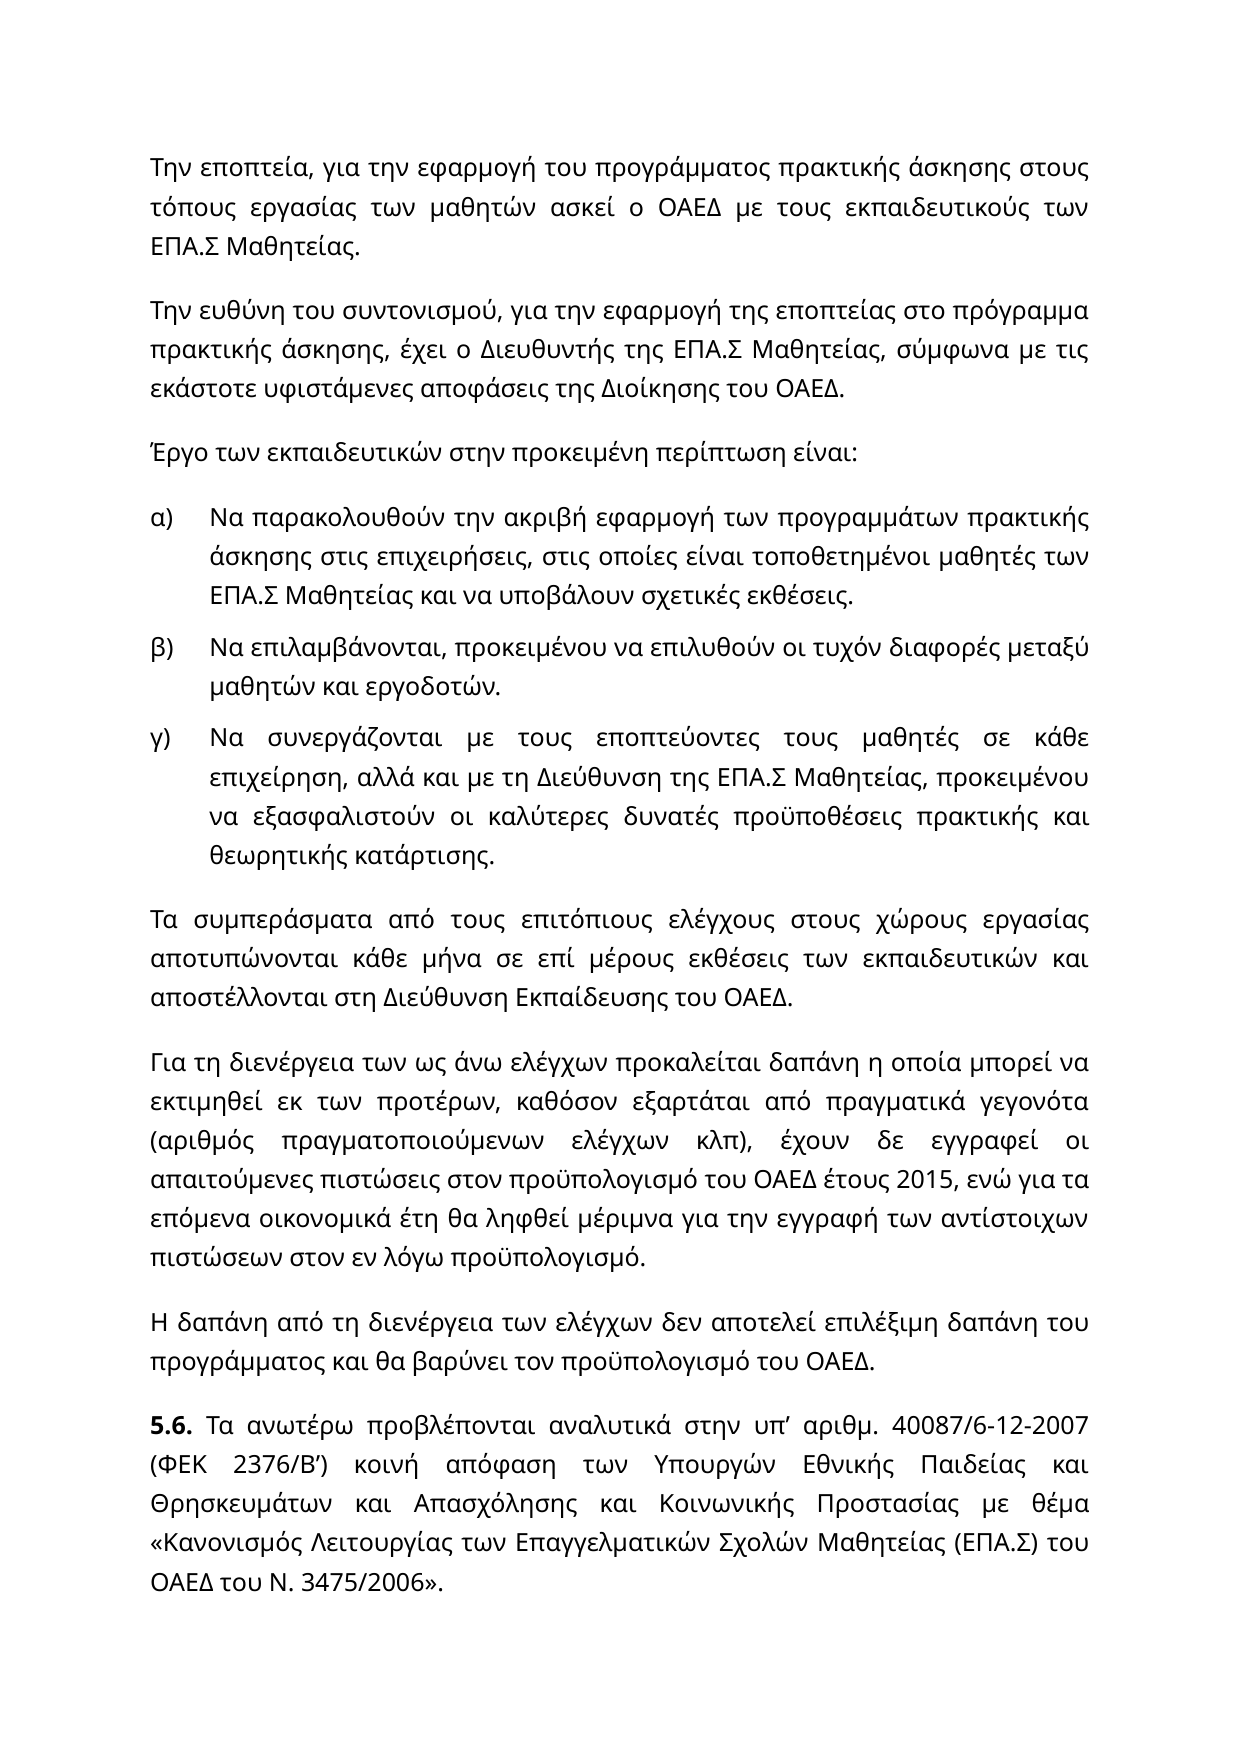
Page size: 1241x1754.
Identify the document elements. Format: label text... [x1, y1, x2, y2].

text Έργο των εκπαιδευτικών στην προκειμένη περίπτωση είναι: [150, 435, 1090, 469]
text Η δαπάνη από τη διενέργεια των ελέγχων δεν αποτελεί επιλέξιμη δαπάνη του προγράμματος και θα βαρύνει τον προϋπολογισμό του ΟΑΕΔ. [150, 1304, 1090, 1377]
text Για τη διενέργεια των ως άνω ελέγχων προκαλείται δαπάνη η οποία μπορεί να εκτιμηθεί εκ των προτέρων, καθόσον εξαρτάται από πραγματικά γεγονότα (αριθμός πραγματοποιούμενων ελέγχων κλπ), έχουν δε εγγραφεί οι απαιτούμενες πιστώσεις στον προϋπολογισμό του ΟΑΕΔ έτους 2015, ενώ για τα επόμενα οικονομικά έτη θα ληφθεί μέριμνα για την εγγραφή των αντίστοιχων πιστώσεων στον εν λόγω προϋπολογισμό. [150, 1044, 1090, 1274]
list β) Να επιλαμβάνονται, προκειμένου να επιλυθούν οι τυχόν διαφορές μεταξύ μαθητών και εργοδοτών. [150, 629, 1090, 702]
text Την ευθύνη του συντονισμού, για την εφαρμογή της εποπτείας στο πρόγραμμα πρακτικής άσκησης, έχει ο Διευθυντής της ΕΠΑ.Σ Μαθητείας, σύμφωνα με τις εκάστοτε υφιστάμενες αποφάσεις της Διοίκησης του ΟΑΕΔ. [150, 292, 1090, 405]
text Τα συμπεράσματα από τους επιτόπιους ελέγχους στους χώρους εργασίας αποτυπώνονται κάθε μήνα σε επί μέρους εκθέσεις των εκπαιδευτικών και αποστέλλονται στη Διεύθυνση Εκπαίδευσης του ΟΑΕΔ. [150, 902, 1090, 1014]
text Την εποπτεία, για την εφαρμογή του προγράμματος πρακτικής άσκησης στους τόπους εργασίας των μαθητών ασκεί ο ΟΑΕΔ με τους εκπαιδευτικούς των ΕΠΑ.Σ Μαθητείας. [150, 150, 1090, 262]
list γ) Να συνεργάζονται με τους εποπτεύοντες τους μαθητές σε κάθε επιχείρηση, αλλά και με τη Διεύθυνση της ΕΠΑ.Σ Μαθητείας, προκειμένου να εξασφαλιστούν οι καλύτερες δυνατές προϋποθέσεις πρακτικής και θεωρητικής κατάρτισης. [150, 720, 1090, 872]
text 5.6. Τα ανωτέρω προβλέπονται αναλυτικά στην υπ’ αριθμ. 40087/6-12-2007 (ΦΕΚ 2376/Β’) κοινή απόφαση των Υπουργών Εθνικής Παιδείας και Θρησκευμάτων και Απασχόλησης και Κοινωνικής Προστασίας με θέμα «Κανονισμός Λειτουργίας των Επαγγελματικών Σχολών Μαθητείας (ΕΠΑ.Σ) του ΟΑΕΔ του Ν. 3475/2006». [150, 1407, 1090, 1598]
list α) Να παρακολουθούν την ακριβή εφαρμογή των προγραμμάτων πρακτικής άσκησης στις επιχειρήσεις, στις οποίες είναι τοποθετημένοι μαθητές των ΕΠΑ.Σ Μαθητείας και να υποβάλουν σχετικές εκθέσεις. [150, 499, 1090, 612]
